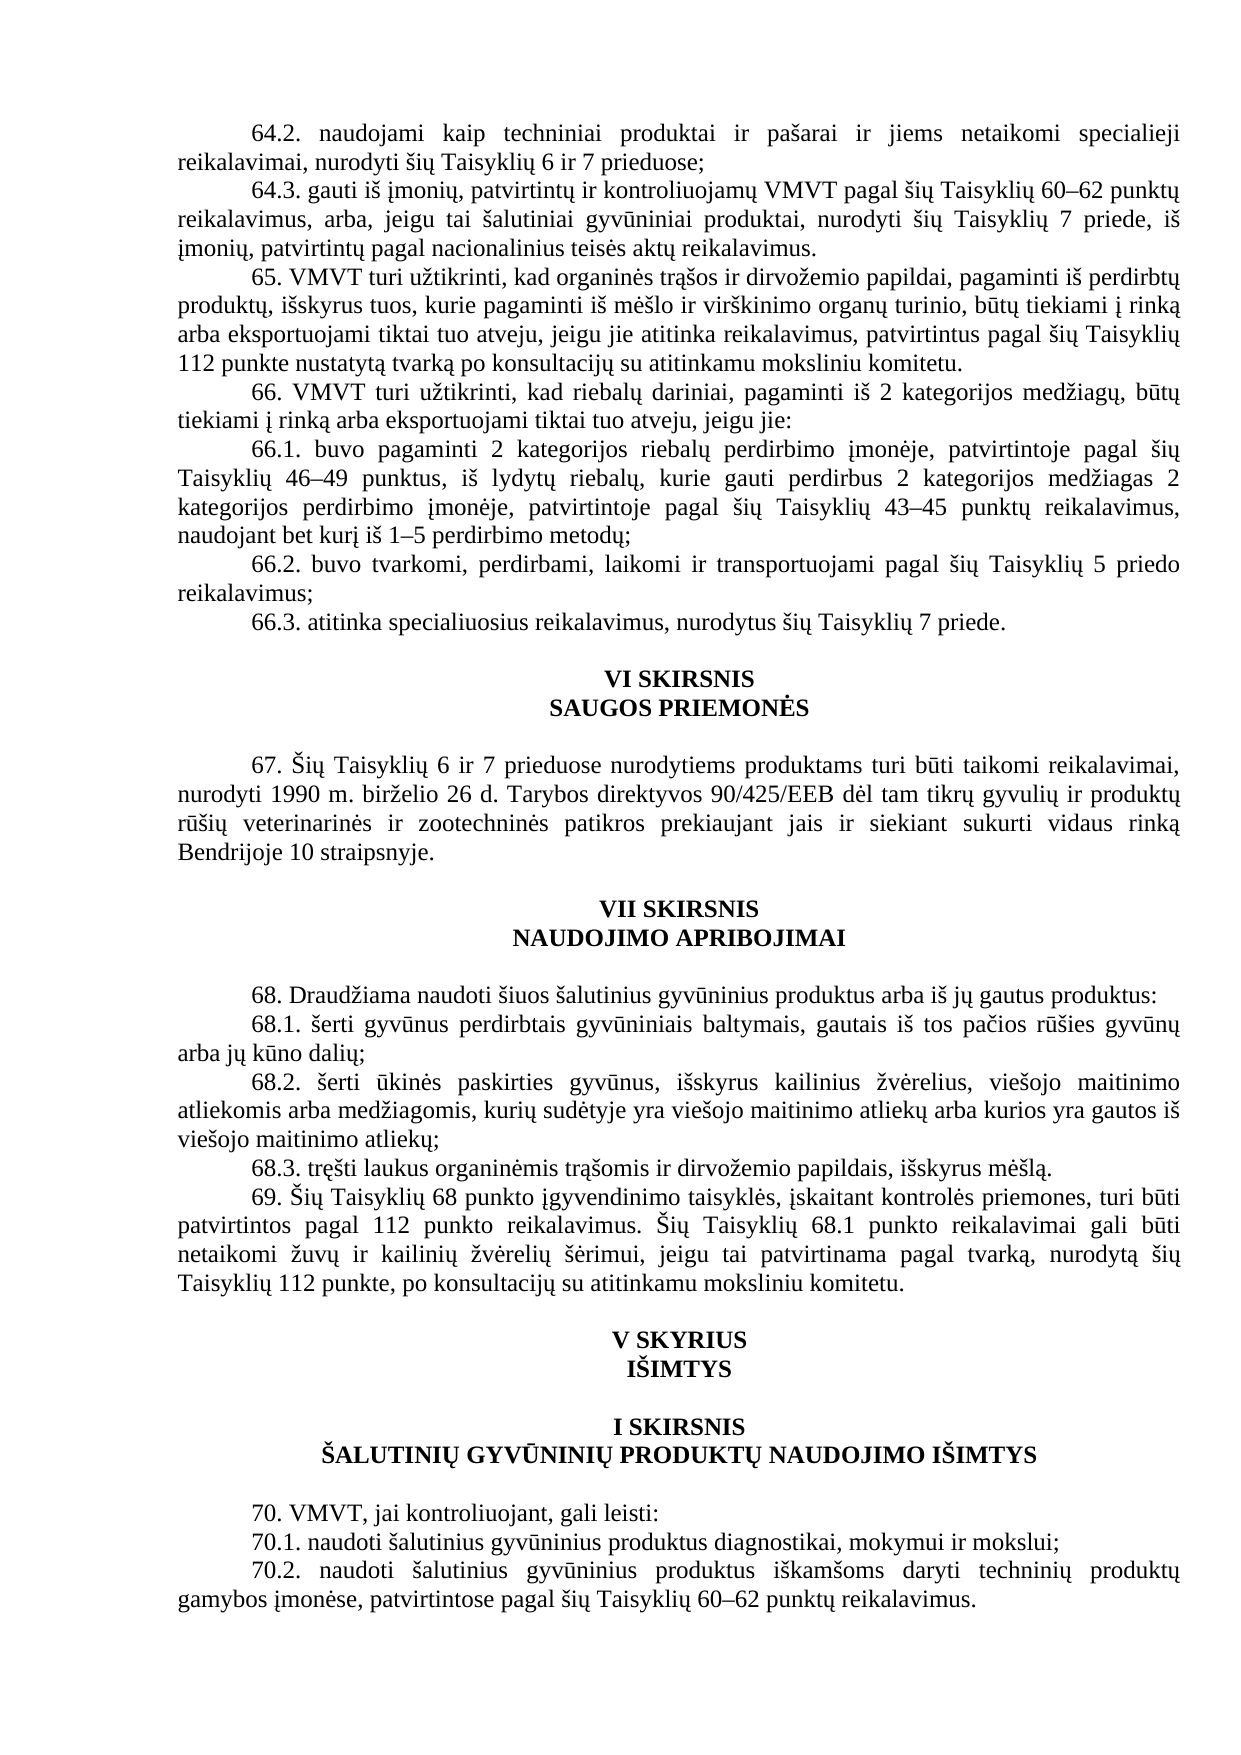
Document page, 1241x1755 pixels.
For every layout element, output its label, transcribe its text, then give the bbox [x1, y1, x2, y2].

text 68. Draudžiama naudoti šiuos šalutinius gyvūninius produktus arba iš jų gautus produktus: [177, 981, 1181, 1009]
text 65. VMVT turi užtikrinti, kad organinės trąšos ir dirvožemio papildai, pagaminti iš perdirbtų produktų, išskyrus tuos, kurie pagaminti iš mėšlo ir virškinimo organų turinio, būtų tiekiami į rinką arba eksportuojami tiktai tuo atveju, jeigu jie atitinka reikalavimus, patvirtintus pagal šių Taisyklių 112 punkte nustatytą tvarką po konsultacijų su atitinkamu moksliniu komitetu. [177, 262, 1181, 377]
text NAUDOJIMO APRIBOJIMAI [177, 923, 1181, 952]
text VI SKIRSNIS [177, 664, 1181, 693]
text IŠIMTYS [177, 1354, 1181, 1383]
text 68.2. šerti ūkinės paskirties gyvūnus, išskyrus kailinius žvėrelius, viešojo maitinimo atliekomis arba medžiagomis, kurių sudėtyje yra viešojo maitinimo atliekų arba kurios yra gautos iš viešojo maitinimo atliekų; [177, 1067, 1181, 1153]
text ŠALUTINIŲ GYVŪNINIŲ PRODUKTŲ NAUDOJIMO IŠIMTYS [177, 1441, 1181, 1469]
text 70. VMVT, jai kontroliuojant, gali leisti: [177, 1498, 1181, 1527]
text 64.3. gauti iš įmonių, patvirtintų ir kontroliuojamų VMVT pagal šių Taisyklių 60–62 punktų reikalavimus, arba, jeigu tai šalutiniai gyvūniniai produktai, nurodyti šių Taisyklių 7 priede, iš įmonių, patvirtintų pagal nacionalinius teisės aktų reikalavimus. [177, 176, 1181, 262]
text V SKYRIUS [177, 1326, 1181, 1354]
text 66.3. atitinka specialiuosius reikalavimus, nurodytus šių Taisyklių 7 priede. [177, 607, 1181, 636]
text 67. Šių Taisyklių 6 ir 7 prieduose nurodytiems produktams turi būti taikomi reikalavimai, nurodyti 1990 m. birželio 26 d. Tarybos direktyvos 90/425/EEB dėl tam tikrų gyvulių ir produktų rūšių veterinarinės ir zootechninės patikros prekiaujant jais ir siekiant sukurti vidaus rinką Bendrijoje 10 straipsnyje. [177, 751, 1181, 866]
text VII SKIRSNIS [177, 894, 1181, 923]
text SAUGOS PRIEMONĖS [177, 693, 1181, 722]
text 68.3. tręšti laukus organinėmis trąšomis ir dirvožemio papildais, išskyrus mėšlą. [177, 1153, 1181, 1182]
text 69. Šių Taisyklių 68 punkto įgyvendinimo taisyklės, įskaitant kontrolės priemones, turi būti patvirtintos pagal 112 punkto reikalavimus. Šių Taisyklių 68.1 punkto reikalavimai gali būti netaikomi žuvų ir kailinių žvėrelių šėrimui, jeigu tai patvirtinama pagal tvarką, nurodytą šių Taisyklių 112 punkte, po konsultacijų su atitinkamu moksliniu komitetu. [177, 1182, 1181, 1297]
text 66.2. buvo tvarkomi, perdirbami, laikomi ir transportuojami pagal šių Taisyklių 5 priedo reikalavimus; [177, 549, 1181, 607]
text 68.1. šerti gyvūnus perdirbtais gyvūniniais baltymais, gautais iš tos pačios rūšies gyvūnų arba jų kūno dalių; [177, 1009, 1181, 1067]
text 70.2. naudoti šalutinius gyvūninius produktus iškamšoms daryti techninių produktų gamybos įmonėse, patvirtintose pagal šių Taisyklių 60–62 punktų reikalavimus. [177, 1556, 1181, 1613]
text 66.1. buvo pagaminti 2 kategorijos riebalų perdirbimo įmonėje, patvirtintoje pagal šių Taisyklių 46–49 punktus, iš lydytų riebalų, kurie gauti perdirbus 2 kategorijos medžiagas 2 kategorijos perdirbimo įmonėje, patvirtintoje pagal šių Taisyklių 43–45 punktų reikalavimus, naudojant bet kurį iš 1–5 perdirbimo metodų; [177, 434, 1181, 549]
text 70.1. naudoti šalutinius gyvūninius produktus diagnostikai, mokymui ir mokslui; [177, 1527, 1181, 1556]
text 66. VMVT turi užtikrinti, kad riebalų dariniai, pagaminti iš 2 kategorijos medžiagų, būtų tiekiami į rinką arba eksportuojami tiktai tuo atveju, jeigu jie: [177, 377, 1181, 434]
text I SKIRSNIS [177, 1412, 1181, 1441]
text 64.2. naudojami kaip techniniai produktai ir pašarai ir jiems netaikomi specialieji reikalavimai, nurodyti šių Taisyklių 6 ir 7 prieduose; [177, 118, 1181, 176]
